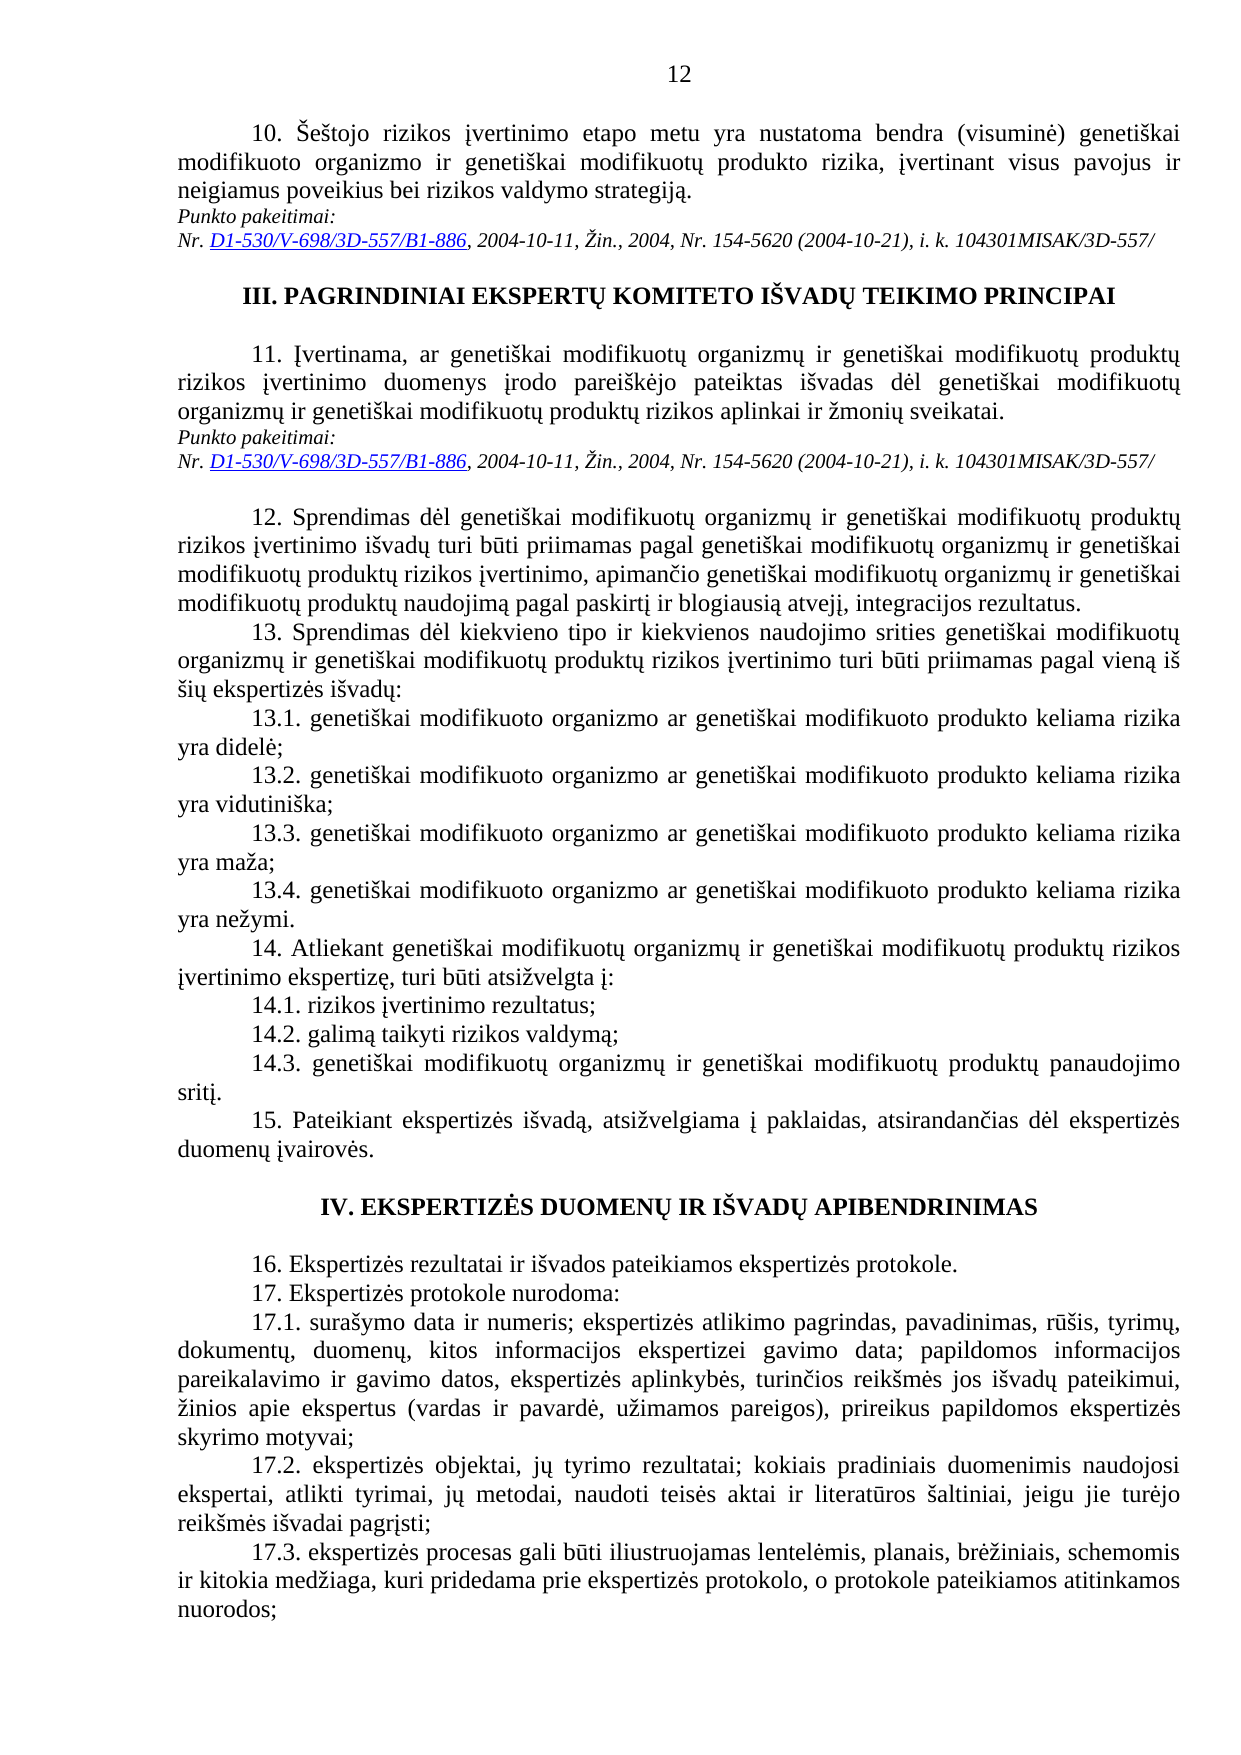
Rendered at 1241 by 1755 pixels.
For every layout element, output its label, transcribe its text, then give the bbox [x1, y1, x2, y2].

text Punkto pakeitimai: [177, 425, 1181, 449]
text Nr. D1-530/V-698/3D-557/B1-886, 2004-10-11, Žin., 2004, Nr. 154-5620 (2004-10-21), i. k. 104301MISAK/3D-557/ [177, 228, 1181, 252]
text 13.3. genetiškai modifikuoto organizmo ar genetiškai modifikuoto produkto keliama rizika yra maža; [177, 818, 1181, 876]
text 14.3. genetiškai modifikuotų organizmų ir genetiškai modifikuotų produktų panaudojimo sritį. [177, 1048, 1181, 1106]
text 15. Pateikiant ekspertizės išvadą, atsižvelgiama į paklaidas, atsirandančias dėl ekspertizės duomenų įvairovės. [177, 1106, 1181, 1163]
text 17.3. ekspertizės procesas gali būti iliustruojamas lentelėmis, planais, brėžiniais, schemomis ir kitokia medžiaga, kuri pridedama prie ekspertizės protokolo, o protokole pateikiamos atitinkamos nuorodos; [177, 1537, 1181, 1623]
text 17. Ekspertizės protokole nurodoma: [177, 1278, 1181, 1307]
text III. Pagrindiniai Ekspertų komiteto išvadų teikimo principai [177, 281, 1181, 310]
text 16. Ekspertizės rezultatai ir išvados pateikiamos ekspertizės protokole. [177, 1249, 1181, 1278]
text 11. Įvertinama, ar genetiškai modifikuotų organizmų ir genetiškai modifikuotų produktų rizikos įvertinimo duomenys įrodo pareiškėjo pateiktas išvadas dėl genetiškai modifikuotų organizmų ir genetiškai modifikuotų produktų rizikos aplinkai ir žmonių sveikatai. [177, 339, 1181, 425]
text 13.4. genetiškai modifikuoto organizmo ar genetiškai modifikuoto produkto keliama rizika yra nežymi. [177, 876, 1181, 933]
text Punkto pakeitimai: [177, 204, 1181, 228]
text IV. Ekspertizės duomenų ir išvadų apibendrinimas [177, 1192, 1181, 1221]
text 17.2. ekspertizės objektai, jų tyrimo rezultatai; kokiais pradiniais duomenimis naudojosi ekspertai, atlikti tyrimai, jų metodai, naudoti teisės aktai ir literatūros šaltiniai, jeigu jie turėjo reikšmės išvadai pagrįsti; [177, 1451, 1181, 1537]
text 17.1. surašymo data ir numeris; ekspertizės atlikimo pagrindas, pavadinimas, rūšis, tyrimų, dokumentų, duomenų, kitos informacijos ekspertizei gavimo data; papildomos informacijos pareikalavimo ir gavimo datos, ekspertizės aplinkybės, turinčios reikšmės jos išvadų pateikimui, žinios apie ekspertus (vardas ir pavardė, užimamos pareigos), prireikus papildomos ekspertizės skyrimo motyvai; [177, 1307, 1181, 1451]
text 14. Atliekant genetiškai modifikuotų organizmų ir genetiškai modifikuotų produktų rizikos įvertinimo ekspertizę, turi būti atsižvelgta į: [177, 933, 1181, 991]
text 14.1. rizikos įvertinimo rezultatus; [177, 991, 1181, 1019]
text 12. Sprendimas dėl genetiškai modifikuotų organizmų ir genetiškai modifikuotų produktų rizikos įvertinimo išvadų turi būti priimamas pagal genetiškai modifikuotų organizmų ir genetiškai modifikuotų produktų rizikos įvertinimo, apimančio genetiškai modifikuotų organizmų ir genetiškai modifikuotų produktų naudojimą pagal paskirtį ir blogiausią atvejį, integracijos rezultatus. [177, 502, 1181, 617]
text Nr. D1-530/V-698/3D-557/B1-886, 2004-10-11, Žin., 2004, Nr. 154-5620 (2004-10-21), i. k. 104301MISAK/3D-557/ [177, 449, 1181, 473]
text 13. Sprendimas dėl kiekvieno tipo ir kiekvienos naudojimo srities genetiškai modifikuotų organizmų ir genetiškai modifikuotų produktų rizikos įvertinimo turi būti priimamas pagal vieną iš šių ekspertizės išvadų: [177, 617, 1181, 703]
text 13.1. genetiškai modifikuoto organizmo ar genetiškai modifikuoto produkto keliama rizika yra didelė; [177, 703, 1181, 761]
text 14.2. galimą taikyti rizikos valdymą; [177, 1019, 1181, 1048]
text 13.2. genetiškai modifikuoto organizmo ar genetiškai modifikuoto produkto keliama rizika yra vidutiniška; [177, 761, 1181, 818]
text 10. Šeštojo rizikos įvertinimo etapo metu yra nustatoma bendra (visuminė) genetiškai modifikuoto organizmo ir genetiškai modifikuotų produkto rizika, įvertinant visus pavojus ir neigiamus poveikius bei rizikos valdymo strategiją. [177, 118, 1181, 204]
